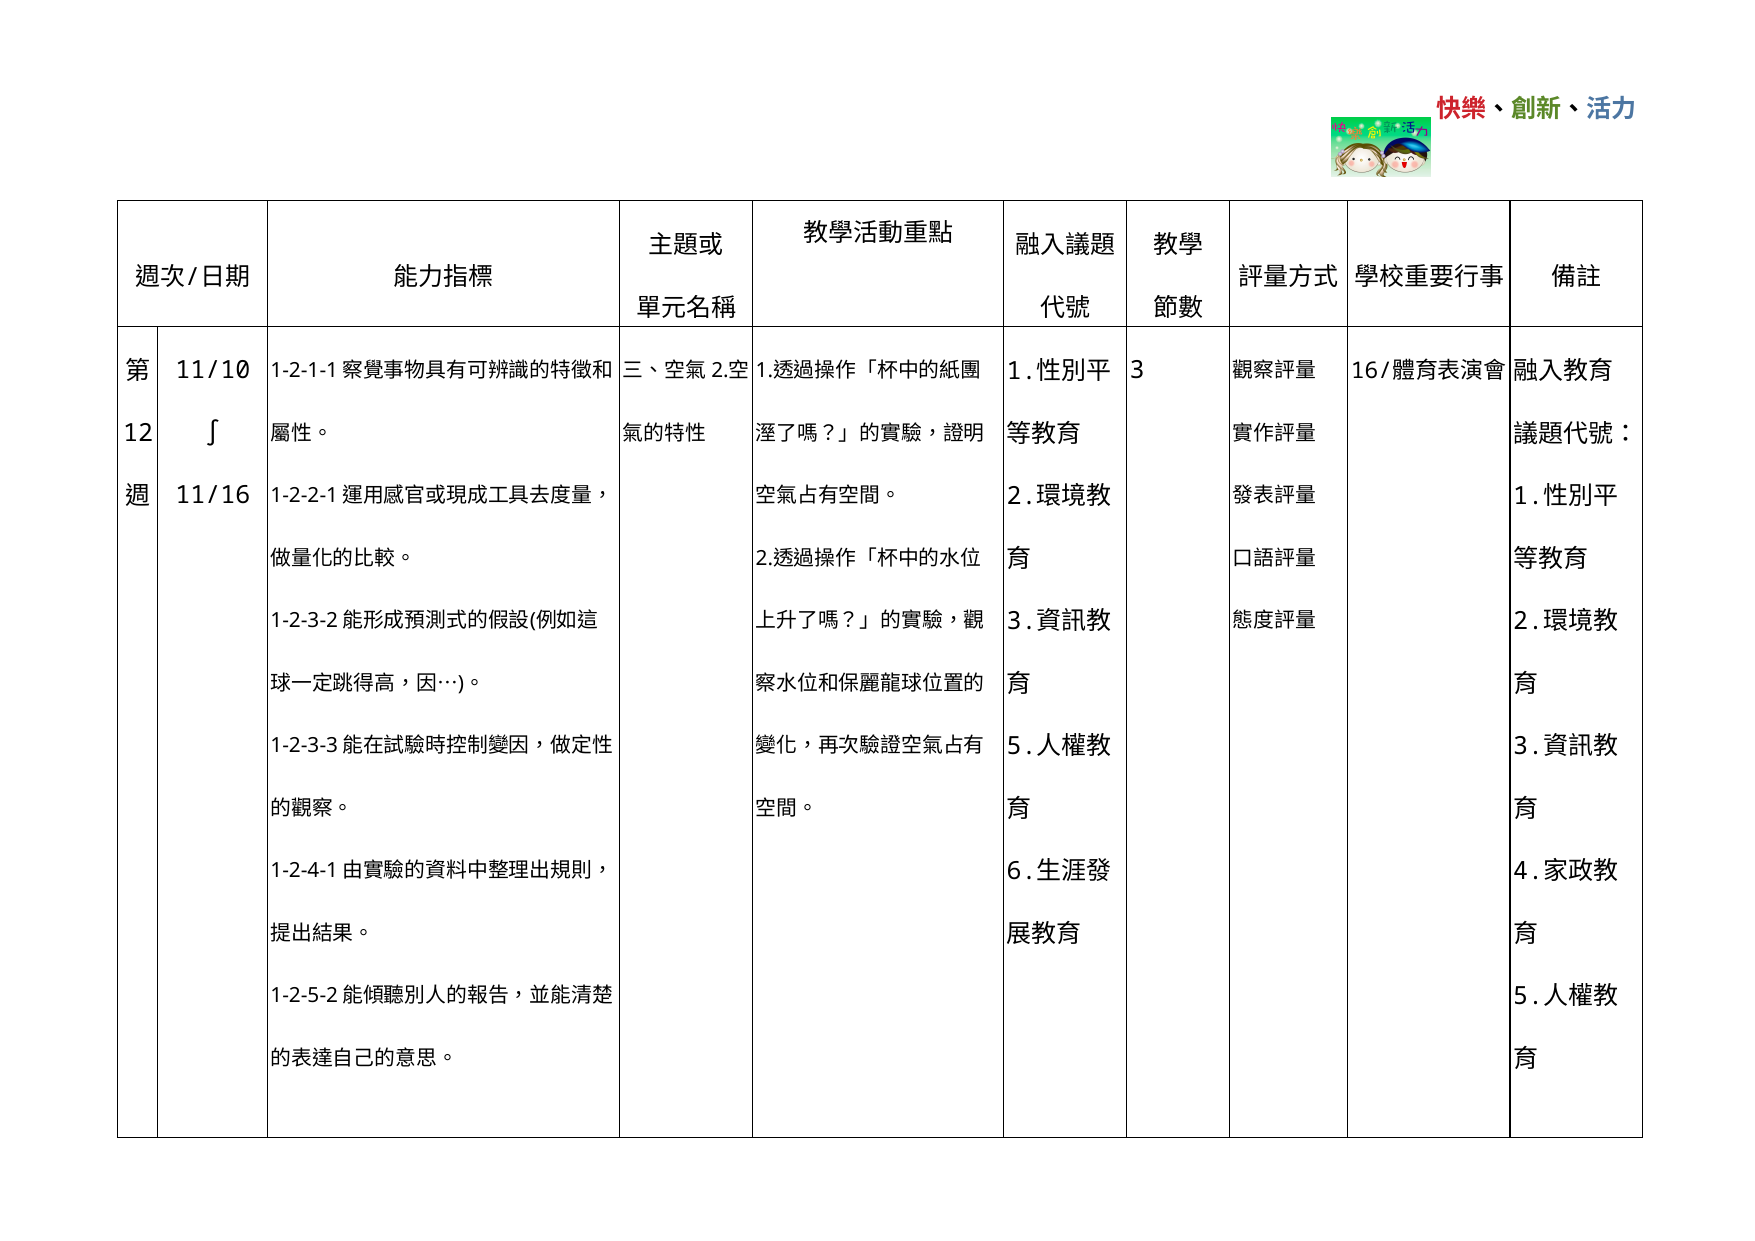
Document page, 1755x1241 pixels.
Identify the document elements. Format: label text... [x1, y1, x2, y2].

table_cell 1.性別平等教育 2.環境教育 3.資訊教育 5.人權教育 6.生涯發展教育 [1004, 327, 1126, 1137]
table_cell 第 12 週 [118, 327, 157, 1137]
table_cell 觀察評量 實作評量 發表評量 口語評量 態度評量 [1230, 327, 1347, 1137]
table_cell 1.透過操作「杯中的紙團溼了嗎？」的實驗，證明空氣占有空間。 2.透過操作「杯中的水位上升了嗎？」的實驗，觀察水位和保麗龍球位置的變化，再次驗證空氣占有空間。 [753, 327, 1003, 1137]
table_header 主題或 單元名稱 [620, 201, 752, 326]
table_header 學校重要行事 [1348, 201, 1509, 326]
table_header 週次/日期 [118, 201, 267, 326]
table_header 備註 [1511, 201, 1642, 326]
table_header 融入議題 代號 [1004, 201, 1126, 326]
table_cell 三、空氣2.空氣的特性 [620, 327, 752, 1137]
table_cell 1-2-1-1察覺事物具有可辨識的特徵和屬性。 1-2-2-1運用感官或現成工具去度量，做量化的比較。 1-2-3-2能形成預測式的假設(例如這球一定跳得高，因…)。 1-2-3-3能在試驗時控制變因，做定性的觀察。 1-2-4-1由實驗的資料中整理出規則，提出結果。 1-2-5-2能傾聽別人的報告，並能清楚的表達自己的意思。 [268, 327, 619, 1137]
table_header 教學活動重點 [753, 201, 1003, 326]
table_header 評量方式 [1230, 201, 1347, 326]
table_cell 16/體育表演會 [1348, 327, 1509, 1137]
table_cell 11/10 ∫ 11/16 [158, 327, 267, 1137]
table_cell 3 [1127, 327, 1229, 1137]
table_header 能力指標 [268, 201, 619, 326]
table_header 教學 節數 [1127, 201, 1229, 326]
table_cell 融入教育 議題代號： 1.性別平等教育 2.環境教育 3.資訊教育 4.家政教育 5.人權教育 [1511, 327, 1642, 1137]
